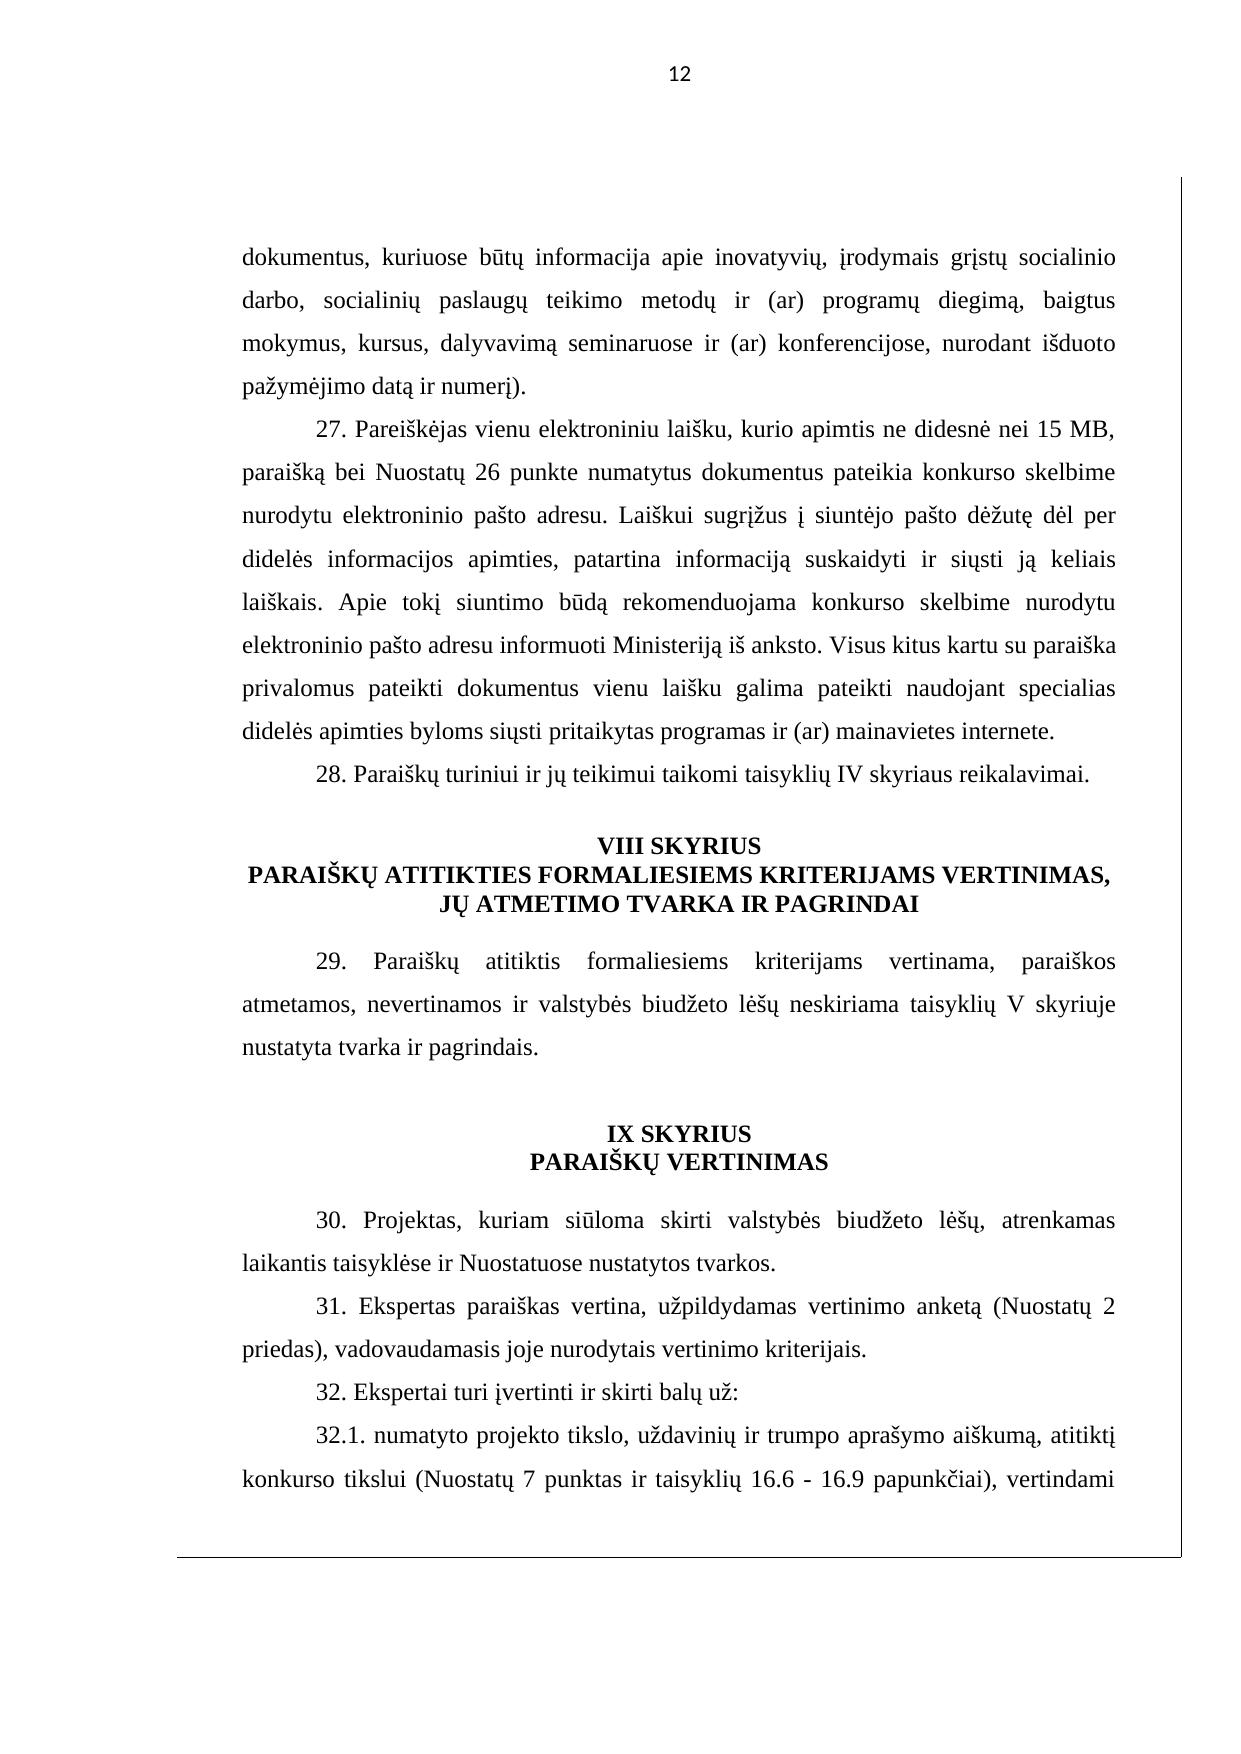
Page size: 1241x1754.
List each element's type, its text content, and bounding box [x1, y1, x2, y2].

text 27. Pareiškėjas vienu elektroniniu laišku, kurio apimtis ne didesnė nei 15 MB, paraišką bei Nuostatų 26 punkte numatytus dokumentus pateikia konkurso skelbime nurodytu elektroninio pašto adresu. Laiškui sugrįžus į siuntėjo pašto dėžutę dėl per didelės informacijos apimties, patartina informaciją suskaidyti ir siųsti ją keliais laiškais. Apie tokį siuntimo būdą rekomenduojama konkurso skelbime nurodytu elektroninio pašto adresu informuoti Ministeriją iš anksto. Visus kitus kartu su paraiška privalomus pateikti dokumentus vienu laišku galima pateikti naudojant specialias didelės apimties byloms siųsti pritaikytas programas ir (ar) mainavietes internete. [177, 350, 1181, 695]
text VIII SKYRIUS [177, 831, 1181, 860]
text 32. Ekspertai turi įvertinti ir skirti balų už: [177, 1313, 1181, 1356]
text IX SKYRIUS [177, 1054, 1181, 1147]
text 28. Paraiškų turiniui ir jų teikimui taikomi taisyklių IV skyriaus reikalavimai. [177, 695, 1181, 788]
text 30. Projektas, kuriam siūloma skirti valstybės biudžeto lėšų, atrenkamas laikantis taisyklėse ir Nuostatuose nustatytos tvarkos. [177, 1205, 1181, 1227]
text 32.1. numatyto projekto tikslo, uždavinių ir trumpo aprašymo aiškumą, atitiktį konkurso tikslui (Nuostatų 7 punktas ir taisyklių 16.6 - 16.9 papunkčiai), vertindami nuo 0 (nulio) iki 10 (dešimties) balų: 0 – neaiškūs, neatitinka konkurso tikslo, 1–9 – iš dalies aiškūs, iš dalies atitinka konkurso tikslą, 10 – aiškūs, atitinka konkurso tikslą; [177, 1356, 1181, 1557]
text 26. Pareiškėjas kartu su paraiška privalo pateikti taisyklių 17 punkte nurodytų, taip pat pareiškėjo atitiktį Nuostatų 14 punkte nurodytiems reikalavimams patvirtinančių, su paraiška privalomų pateikti lietuvių kalba surašytų dokumentų (arba jų vertimų, patvirtintų vertėjo arba pareiškėjo vadovo ar jo įgalioto asmens, kaip numatyta taisyklių 12 ir 13 punktuose) elektronines kopijas (atitinkamą juridinio asmens statusą patvirtinančius dokumentus, profesinę kvalifikaciją, patirtį, gebėjimus ir žmogiškuosius išteklius, reikalingus numatytoms veikloms vykdyti, patvirtinančius dokumentus, kuriuose būtų informacija apie inovatyvių, įrodymais grįstų socialinio darbo, socialinių paslaugų teikimo metodų ir (ar) programų diegimą, baigtus mokymus, kursus, dalyvavimą seminaruose ir (ar) konferencijose, nurodant išduoto pažymėjimo datą ir numerį). [177, 177, 1181, 350]
text PARAIŠKŲ ATITIKTIES FORMALIESIEMS KRITERIJAMS VERTINIMAS, JŲ ATMETIMO TVARKA IR PAGRINDAI [177, 860, 1181, 917]
text PARAIŠKŲ VERTINIMAS [177, 1147, 1181, 1176]
text 29. Paraiškų atitiktis formaliesiems kriterijams vertinama, paraiškos atmetamos, nevertinamos ir valstybės biudžeto lėšų neskiriama taisyklių V skyriuje nustatyta tvarka ir pagrindais. [177, 946, 1181, 1054]
text 31. Ekspertas paraiškas vertina, užpildydamas vertinimo anketą (Nuostatų 2 priedas), vadovaudamasis joje nurodytais vertinimo kriterijais. [177, 1227, 1181, 1313]
